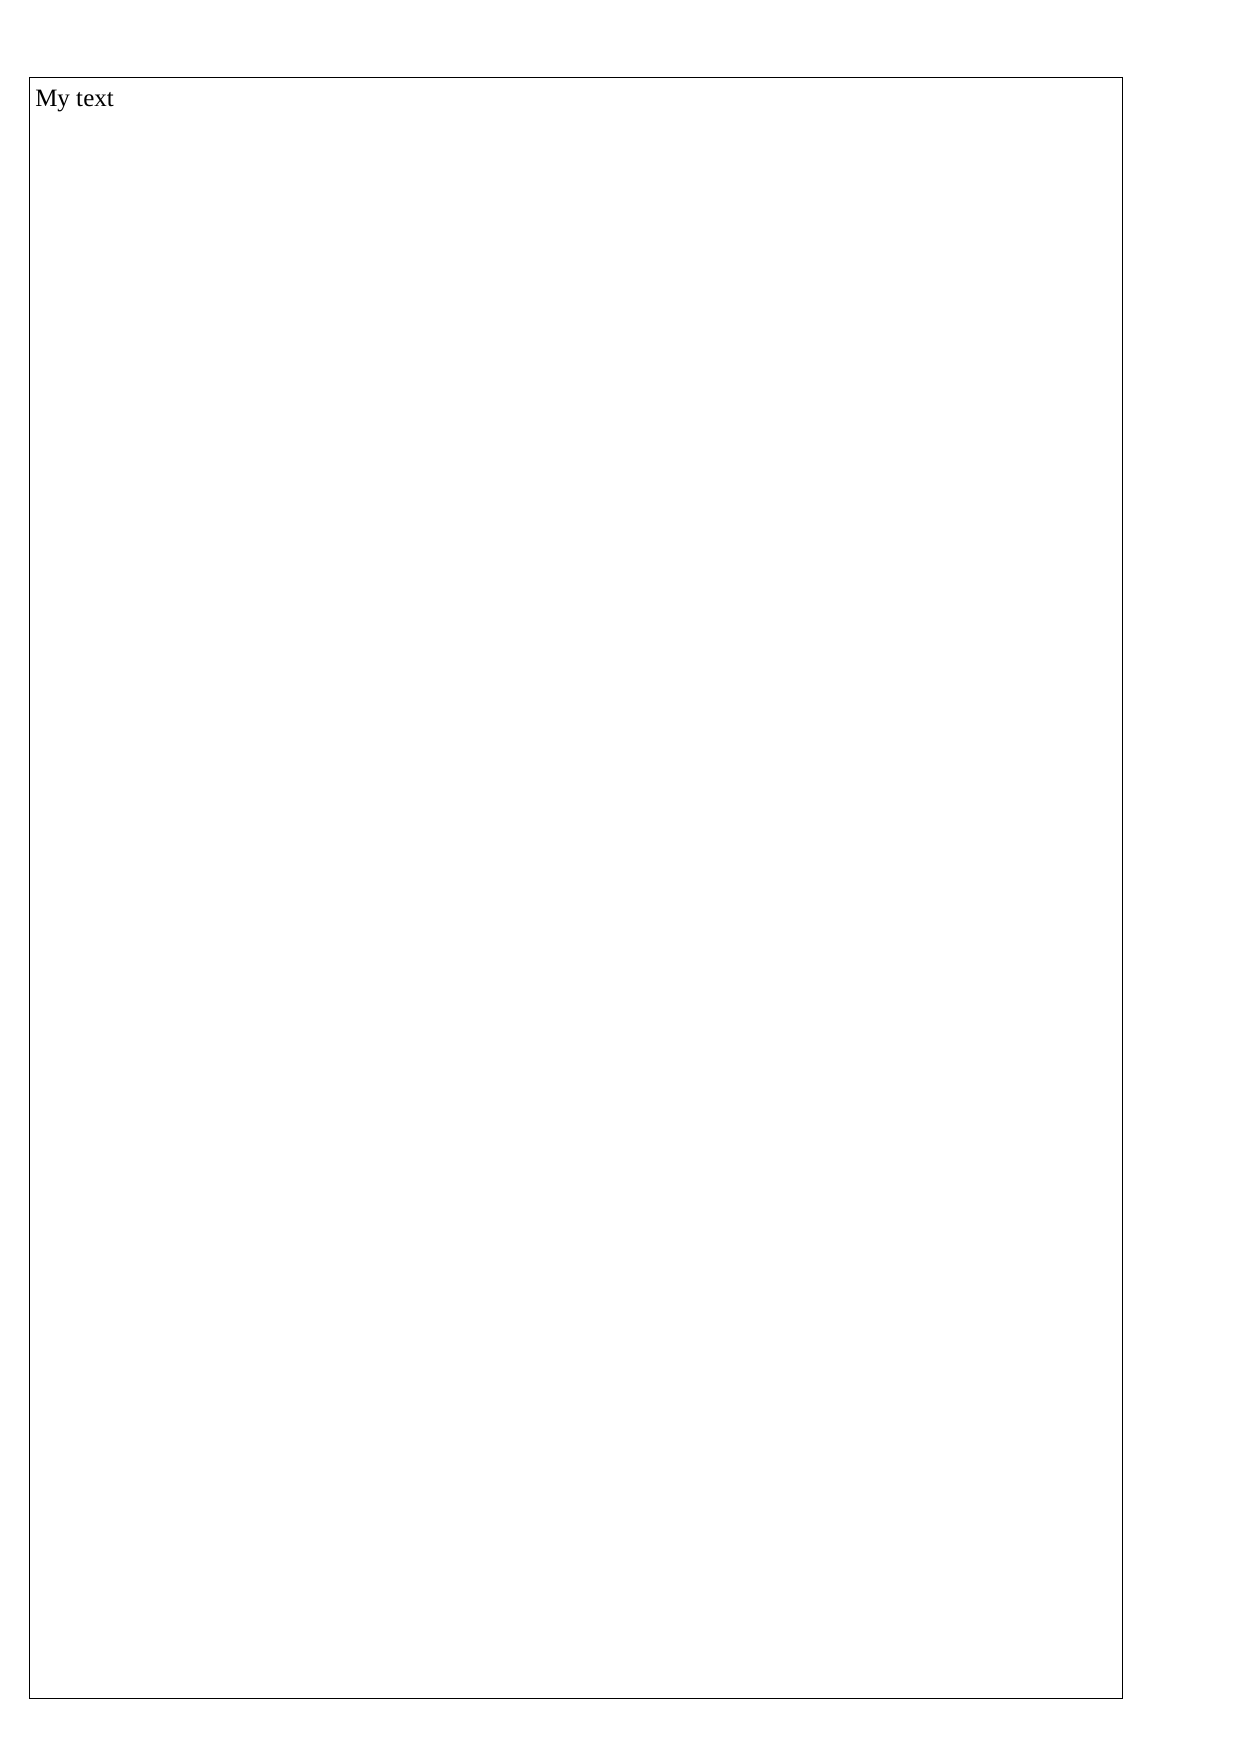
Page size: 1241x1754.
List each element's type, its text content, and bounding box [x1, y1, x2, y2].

table_header My text [30, 78, 1122, 1698]
